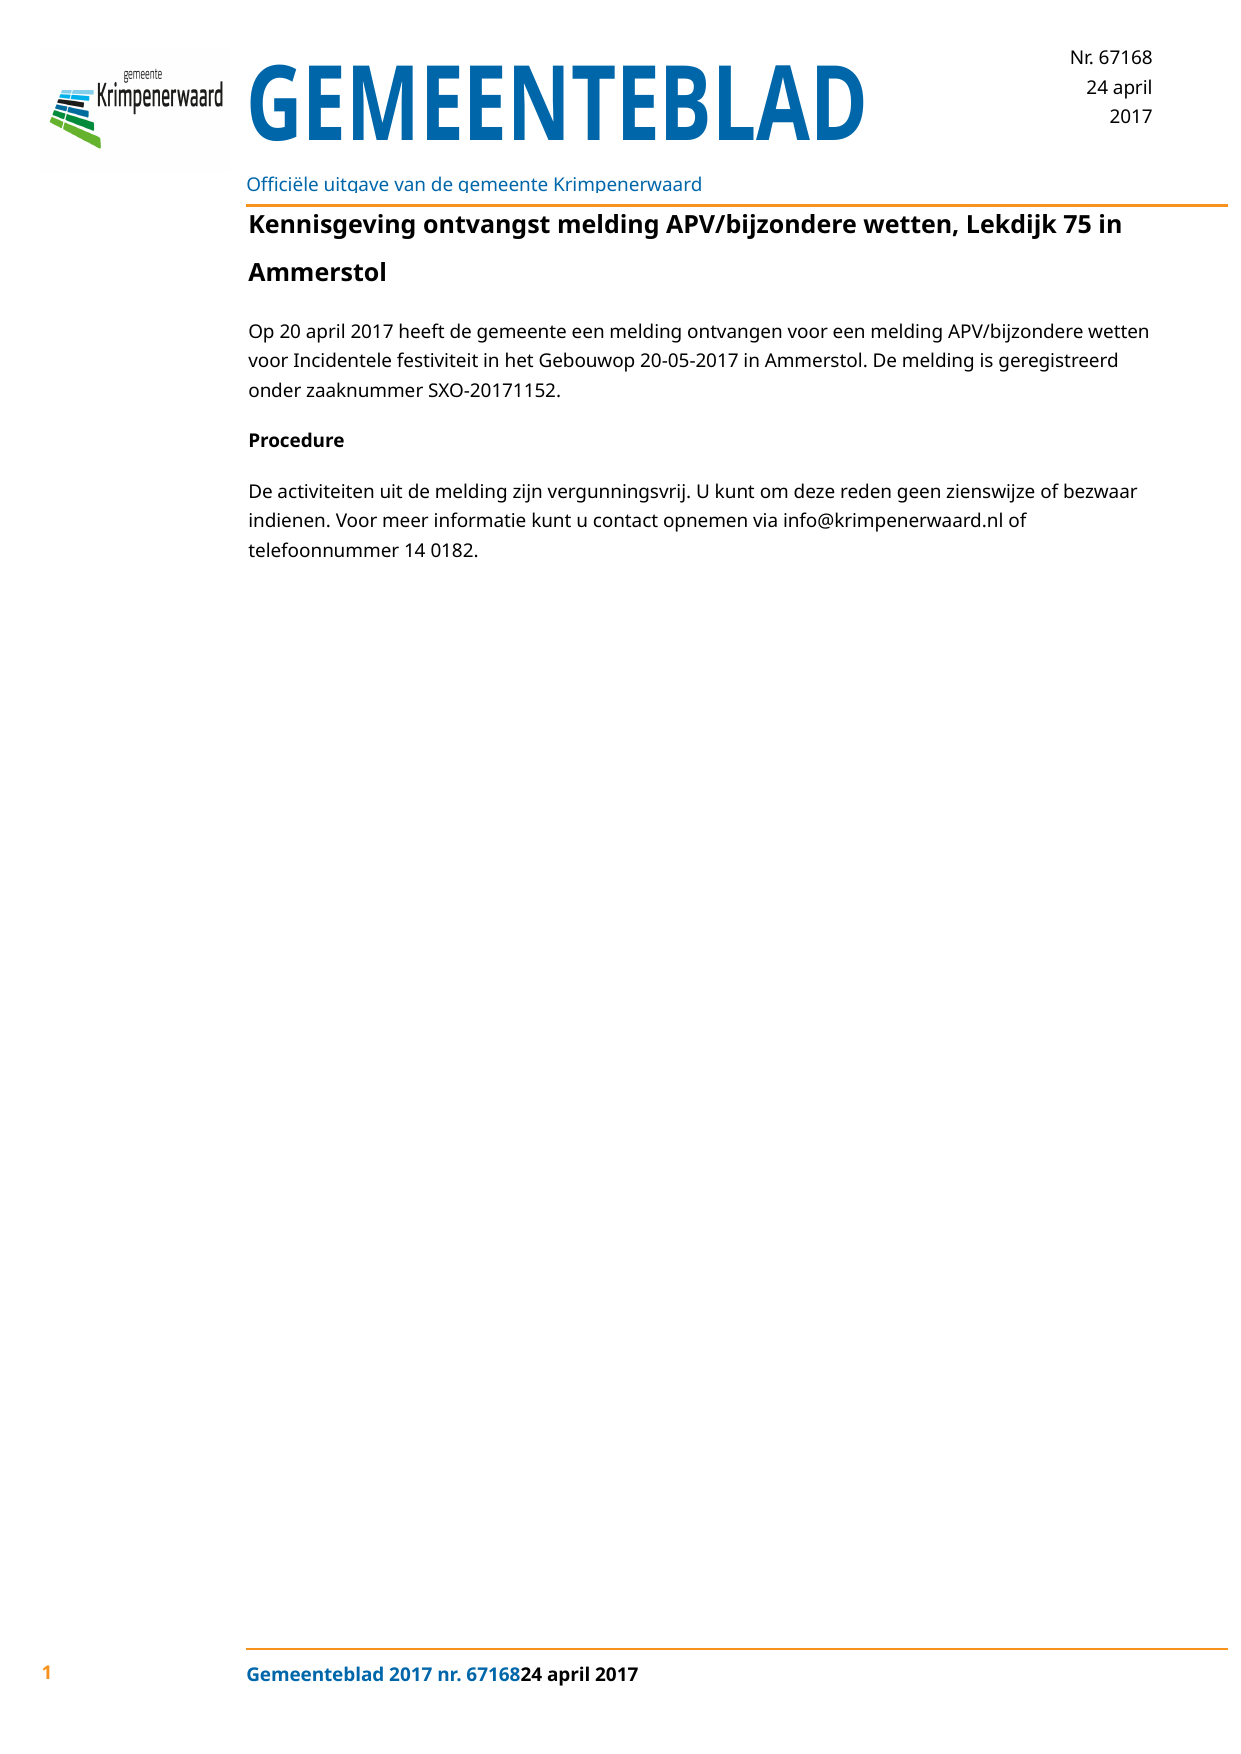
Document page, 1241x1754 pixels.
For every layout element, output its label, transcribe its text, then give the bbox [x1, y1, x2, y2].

text Kennisgeving ontvangst melding APV/bijzondere wetten, Lekdijk 75 in Ammerstol [248, 207, 1152, 288]
text Op 20 april 2017 heeft de gemeente een melding ontvangen voor een melding APV/bijzondere wetten voor Incidentele festiviteit in het Gebouwop 20-05-2017 in Ammerstol. De melding is geregistreerd onder zaaknummer SXO-20171152. [248, 318, 1152, 403]
text Procedure [248, 427, 1152, 453]
picture [41, 47, 231, 172]
text De activiteiten uit de melding zijn vergunningsvrij. U kunt om deze reden geen zienswijze of bezwaar indienen. Voor meer informatie kunt u contact opnemen via info@krimpenerwaard.nl of telefoonnummer 14 0182. [248, 478, 1152, 563]
